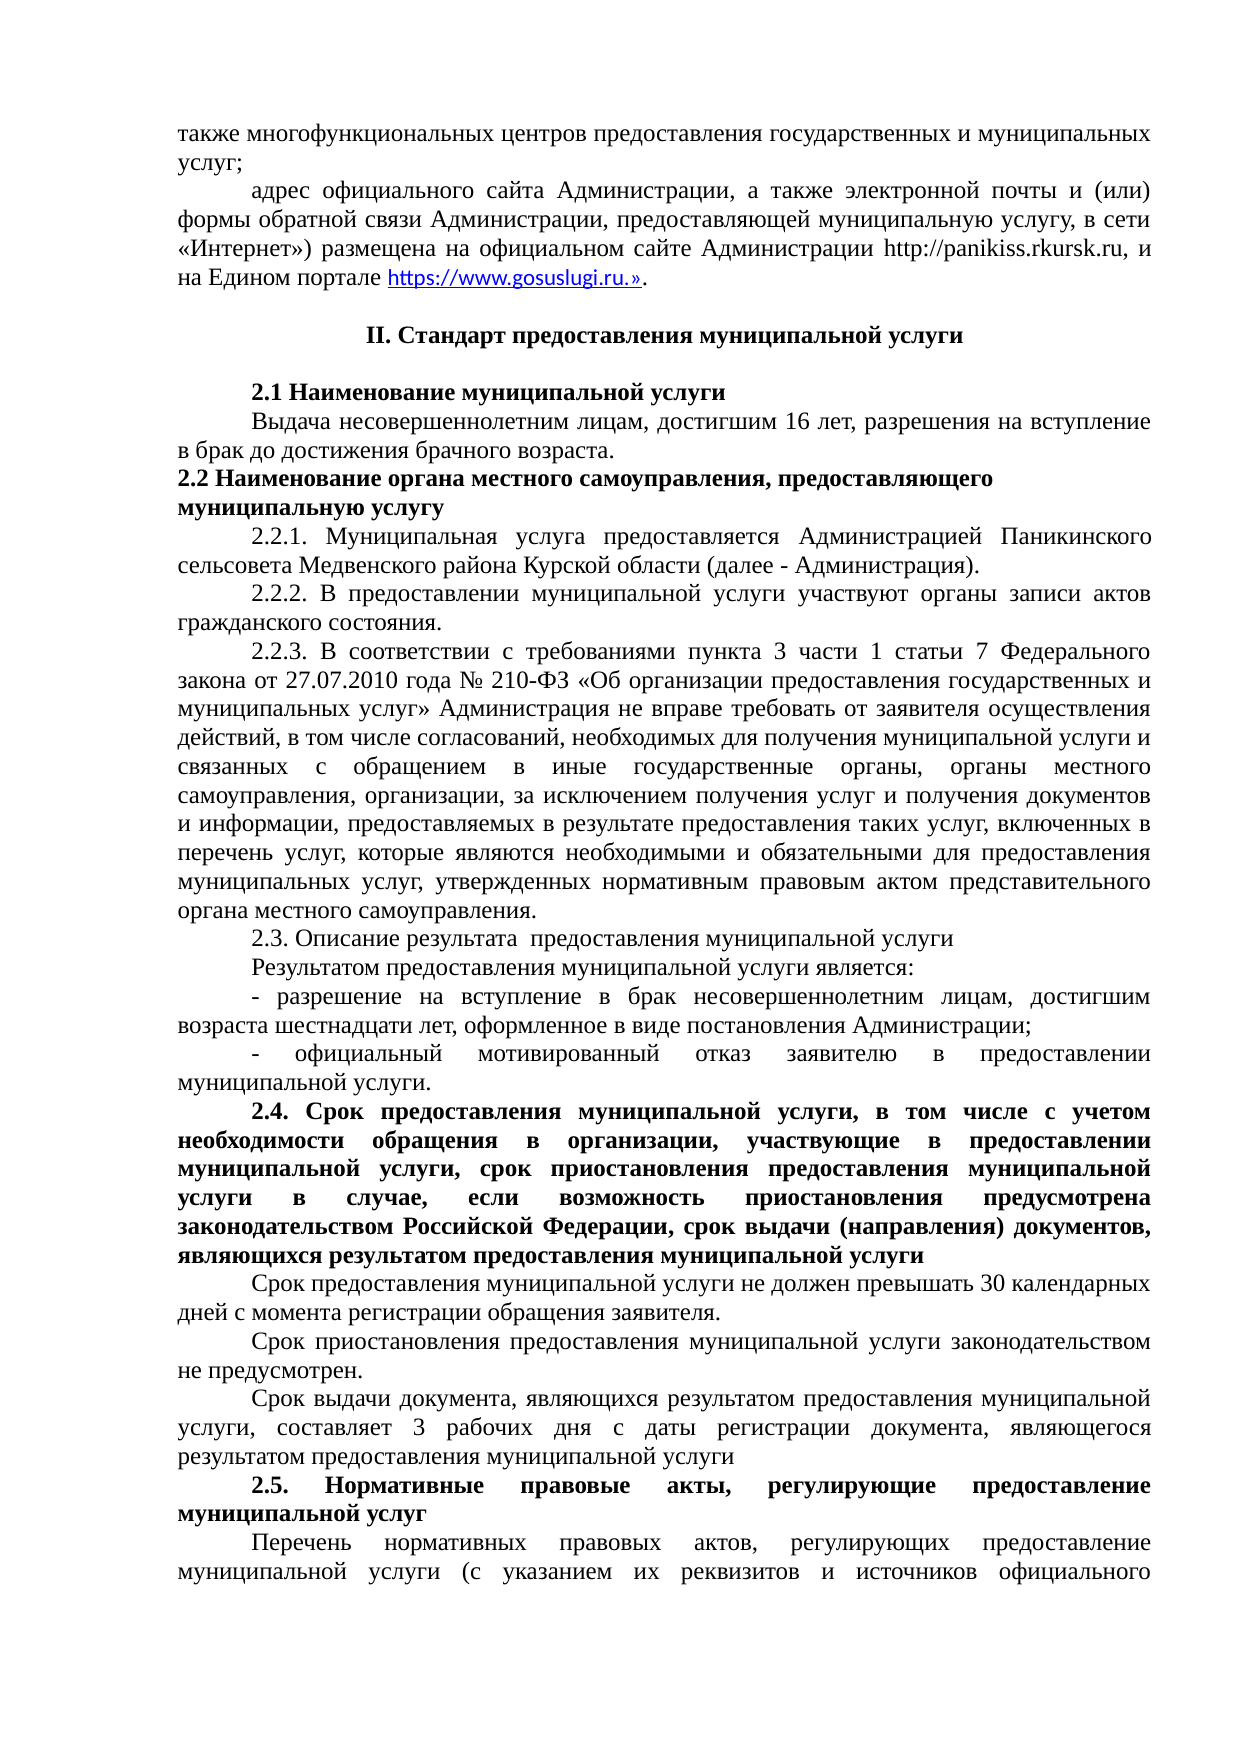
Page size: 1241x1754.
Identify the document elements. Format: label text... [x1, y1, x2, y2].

text адрес официального сайта Администрации, а также электронной почты и (или) формы обратной связи Администрации, предоставляющей муниципальную услугу, в сети «Интернет») размещена на официальном сайте Администрации http://panikiss.rkursk.ru, и на Едином портале https://www.gosuslugi.ru.». [177, 176, 1152, 291]
text 2.2 Наименование органа местного самоуправления, предоставляющего муниципальную услугу [177, 463, 1152, 521]
text 2.5. Нормативные правовые акты, регулирующие предоставление муниципальной услуг [177, 1470, 1152, 1527]
text II. Стандарт предоставления муниципальной услуги [177, 320, 1152, 348]
text - разрешение на вступление в брак несовершеннолетним лицам, достигшим возраста шестнадцати лет, оформленное в виде постановления Администрации; [177, 981, 1152, 1038]
text 2.4. Срок предоставления муниципальной услуги, в том числе с учетом необходимости обращения в организации, участвующие в предоставлении муниципальной услуги, срок приостановления предоставления муниципальной услуги в случае, если возможность приостановления предусмотрена законодательством Российской Федерации, срок выдачи (направления) документов, являющихся результатом предоставления муниципальной услуги [177, 1096, 1152, 1268]
text Срок выдачи документа, являющихся результатом предоставления муниципальной услуги, составляет 3 рабочих дня с даты регистрации документа, являющегося результатом предоставления муниципальной услуги [177, 1383, 1152, 1470]
text 2.2.2. В предоставлении муниципальной услуги участвуют органы записи актов гражданского состояния. [177, 578, 1152, 636]
text Выдача несовершеннолетним лицам, достигшим 16 лет, разрешения на вступление в брак до достижения брачного возраста. [177, 406, 1152, 463]
text также многофункциональных центров предоставления государственных и муниципальных услуг; [177, 118, 1152, 176]
text Срок приостановления предоставления муниципальной услуги законодательством не предусмотрен. [177, 1326, 1152, 1383]
text 2.3. Описание результата предоставления муниципальной услуги [177, 923, 1152, 952]
text 2.2.1. Муниципальная услуга предоставляется Администрацией Паникинского сельсовета Медвенского района Курской области (далее - Администрация). [177, 521, 1152, 578]
text Перечень нормативных правовых актов, регулирующих предоставление муниципальной услуги (с указанием их реквизитов и источников официального [177, 1527, 1152, 1585]
text 2.2.3. В соответствии с требованиями пункта 3 части 1 статьи 7 Федерального закона от 27.07.2010 года № 210-ФЗ «Об организации предоставления государственных и муниципальных услуг» Администрация не вправе требовать от заявителя осуществления действий, в том числе согласований, необходимых для получения муниципальной услуги и связанных с обращением в иные государственные органы, органы местного самоуправления, организации, за исключением получения услуг и получения документов и информации, предоставляемых в результате предоставления таких услуг, включенных в перечень услуг, которые являются необходимыми и обязательными для предоставления муниципальных услуг, утвержденных нормативным правовым актом представительного органа местного самоуправления. [177, 636, 1152, 923]
text 2.1 Наименование муниципальной услуги [177, 377, 1152, 406]
text Результатом предоставления муниципальной услуги является: [177, 952, 1152, 981]
text Срок предоставления муниципальной услуги не должен превышать 30 календарных дней с момента регистрации обращения заявителя. [177, 1268, 1152, 1326]
text - официальный мотивированный отказ заявителю в предоставлении муниципальной услуги. [177, 1038, 1152, 1096]
